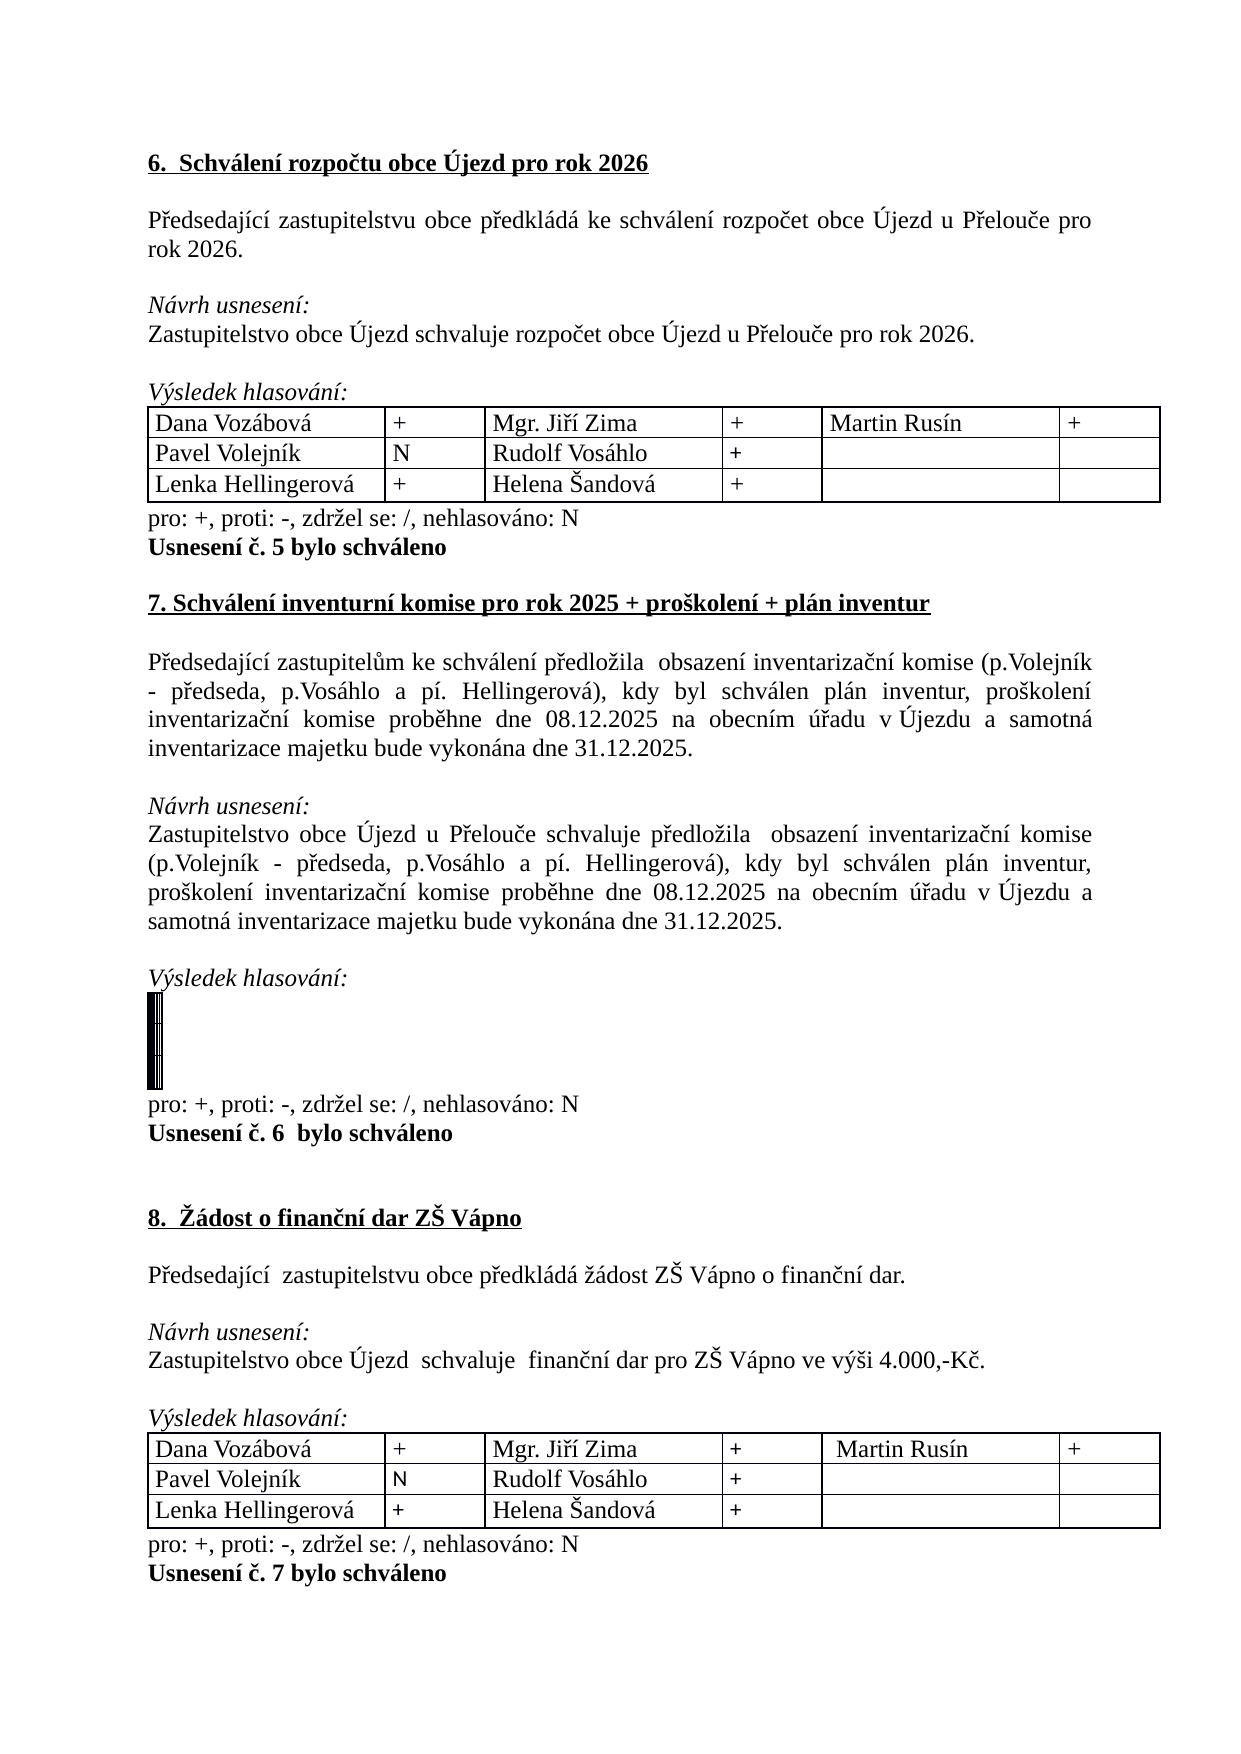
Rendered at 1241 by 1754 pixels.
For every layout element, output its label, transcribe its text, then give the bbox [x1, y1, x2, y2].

table_header Martin Rusín [823, 1434, 1059, 1463]
table_header + [1060, 408, 1159, 437]
text Zastupitelstvo obce Újezd u Přelouče schvaluje předložila obsazení inventarizační komise (p.Volejník - předseda, p.Vosáhlo a pí. Hellingerová), kdy byl schválen plán inventur, proškolení inventarizační komise proběhne dne 08.12.2025 na obecním úřadu v Újezdu a samotná inventarizace majetku bude vykonána dne 31.12.2025. [148, 819, 1093, 934]
text Výsledek hlasování: [148, 377, 1093, 406]
table_cell Pavel Volejník [149, 1464, 384, 1494]
text Výsledek hlasování: [148, 1403, 1093, 1432]
text Zastupitelstvo obce Újezd schvaluje rozpočet obce Újezd u Přelouče pro rok 2026. [148, 319, 1093, 348]
table_cell + [723, 469, 821, 501]
text pro: +, proti: -, zdržel se: /, nehlasováno: N [148, 1089, 1093, 1118]
table_header Mgr. Jiří Zima [486, 1434, 722, 1463]
table_cell [1060, 1464, 1159, 1494]
table_header + [1060, 1434, 1159, 1463]
table_cell Rudolf Vosáhlo [486, 1464, 722, 1494]
table_cell Helena Šandová [486, 469, 722, 501]
table_header Dana Vozábová [149, 1434, 384, 1463]
table_cell Lenka Hellingerová [149, 1495, 384, 1527]
table_header Dana Vozábová [149, 408, 384, 437]
text Výsledek hlasování: [148, 963, 1093, 992]
text Návrh usnesení: [148, 291, 1093, 319]
table_cell Lenka Hellingerová [149, 469, 384, 501]
text Předsedající zastupitelstvu obce předkládá žádost ZŠ Vápno o finanční dar. [148, 1260, 1093, 1288]
table_header + [386, 1434, 484, 1463]
table_cell Pavel Volejník [149, 438, 384, 468]
table_cell + [723, 1495, 821, 1527]
text 8. Žádost o finanční dar ZŠ Vápno [148, 1203, 1093, 1232]
table_header + [386, 408, 484, 437]
table_cell N [386, 1464, 484, 1494]
table_cell [1060, 1495, 1159, 1527]
text 6. Schválení rozpočtu obce Újezd pro rok 2026 [148, 148, 1093, 176]
table_cell + [723, 1464, 821, 1494]
text Usnesení č. 7 bylo schváleno [148, 1558, 1093, 1586]
text 7. Schválení inventurní komise pro rok 2025 + proškolení + plán inventur [148, 588, 1093, 617]
table_cell + [386, 469, 484, 501]
table_cell Helena Šandová [486, 1495, 722, 1527]
text pro: +, proti: -, zdržel se: /, nehlasováno: N [148, 503, 1093, 532]
table_header + [723, 1434, 821, 1463]
text Předsedající zastupitelům ke schválení předložila obsazení inventarizační komise (p.Volejník - předseda, p.Vosáhlo a pí. Hellingerová), kdy byl schválen plán inventur, proškolení inventarizační komise proběhne dne 08.12.2025 na obecním úřadu v Újezdu a samotná inventarizace majetku bude vykonána dne 31.12.2025. [148, 647, 1093, 762]
text Usnesení č. 6 bylo schváleno [148, 1118, 1093, 1147]
table_cell [1060, 438, 1159, 468]
table_cell [823, 1464, 1059, 1494]
text Návrh usnesení: [148, 791, 1093, 819]
text Usnesení č. 5 bylo schváleno [148, 532, 1093, 561]
table_cell [823, 469, 1059, 501]
table_cell [823, 1495, 1059, 1527]
table_header + [723, 408, 821, 437]
text Zastupitelstvo obce Újezd schvaluje finanční dar pro ZŠ Vápno ve výši 4.000,-Kč. [148, 1345, 1093, 1374]
table_cell [1060, 469, 1159, 501]
table_cell [823, 438, 1059, 468]
text Návrh usnesení: [148, 1317, 1093, 1345]
table_cell N [386, 438, 484, 468]
text pro: +, proti: -, zdržel se: /, nehlasováno: N [148, 1529, 1093, 1558]
text Předsedající zastupitelstvu obce předkládá ke schválení rozpočet obce Újezd u Přelouče pro rok 2026. [148, 205, 1093, 263]
table_cell + [723, 438, 821, 468]
table_header Mgr. Jiří Zima [486, 408, 722, 437]
table_cell + [386, 1495, 484, 1527]
table_header Martin Rusín [823, 408, 1059, 437]
table_cell Rudolf Vosáhlo [486, 438, 722, 468]
